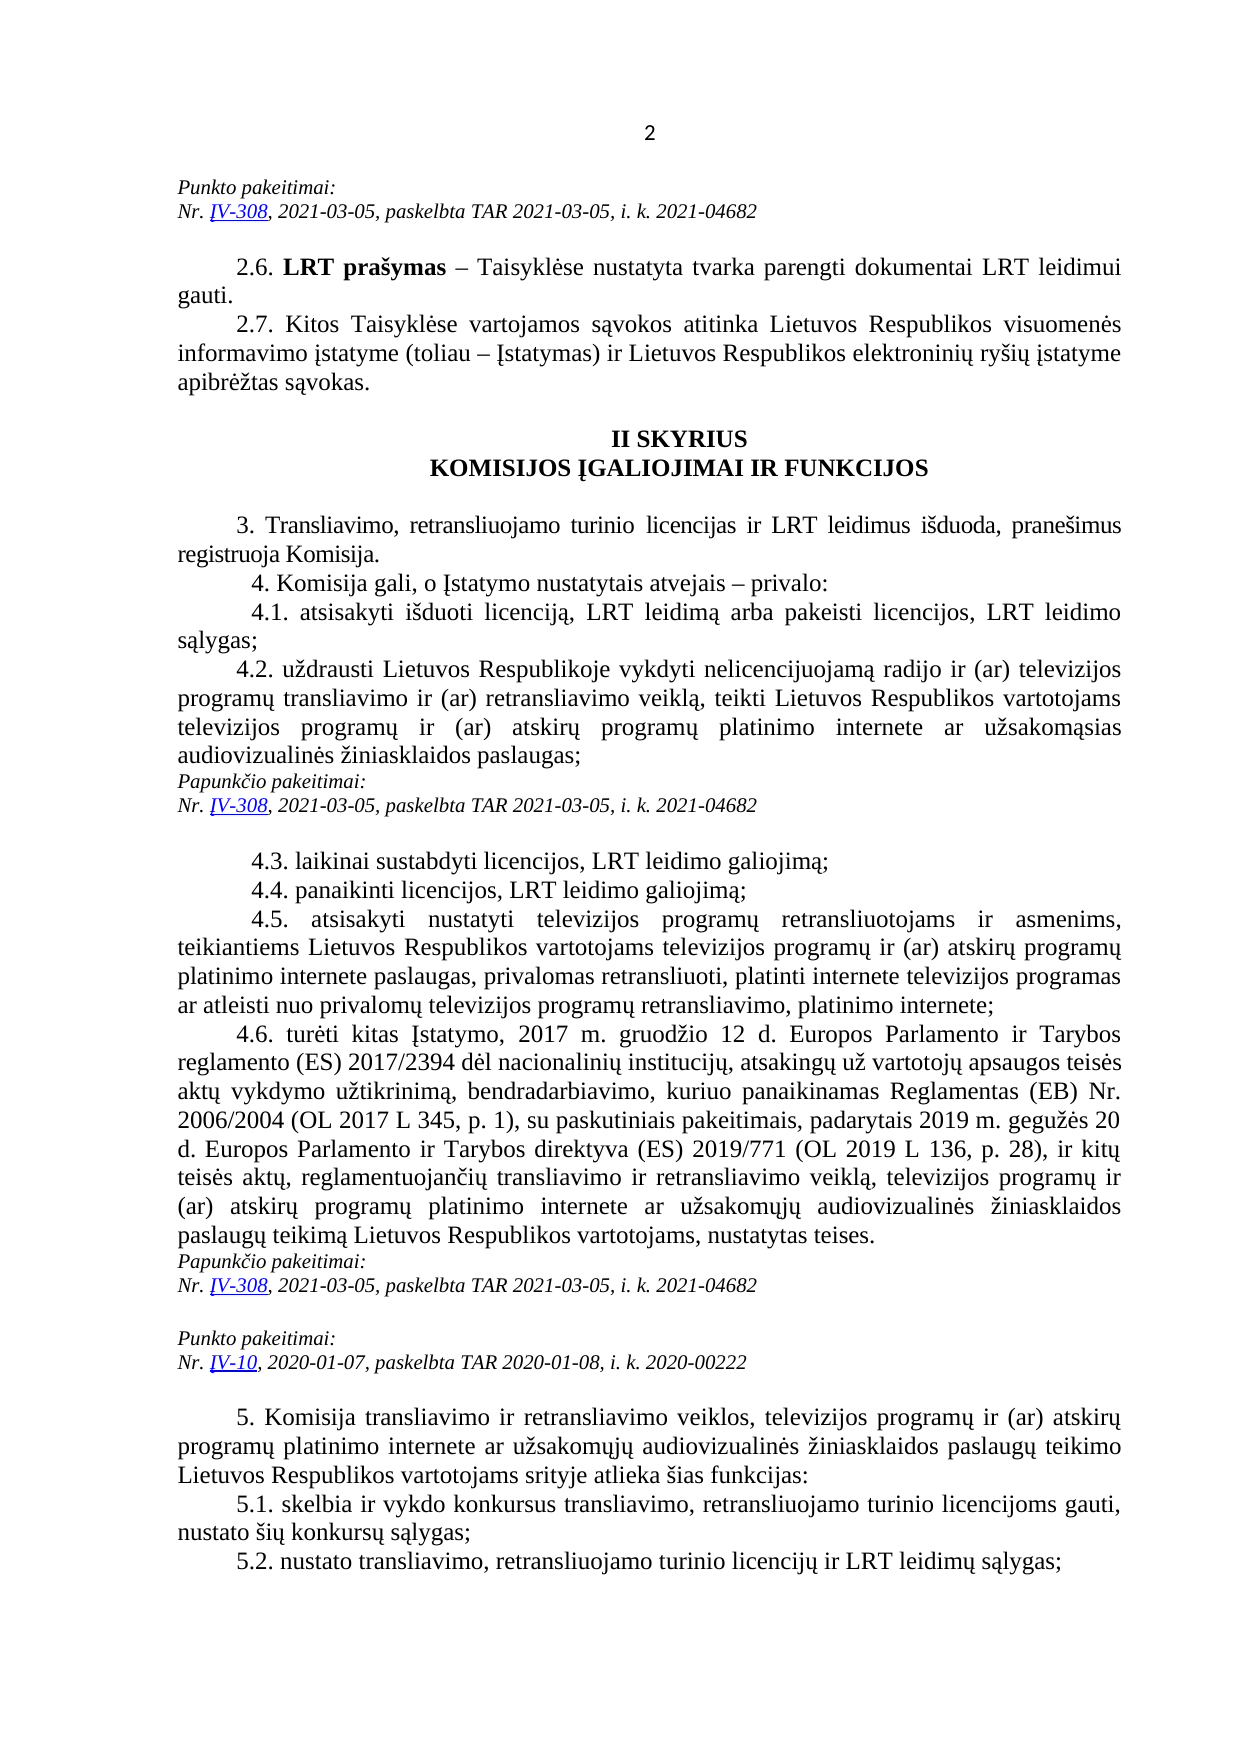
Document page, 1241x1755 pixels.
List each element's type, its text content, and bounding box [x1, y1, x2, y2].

text 3. Transliavimo, retransliuojamo turinio licencijas ir LRT leidimus išduoda, pranešimus registruoja Komisija. [177, 511, 1122, 568]
text 4.2. uždrausti Lietuvos Respublikoje vykdyti nelicencijuojamą radijo ir (ar) televizijos programų transliavimo ir (ar) retransliavimo veiklą, teikti Lietuvos Respublikos vartotojams televizijos programų ir (ar) atskirų programų platinimo internete ar užsakomąsias audiovizualinės žiniasklaidos paslaugas; [177, 654, 1122, 769]
text Nr. ĮV-308, 2021-03-05, paskelbta TAR 2021-03-05, i. k. 2021-04682 [177, 793, 1122, 817]
text 4.1. atsisakyti išduoti licenciją, LRT leidimą arba pakeisti licencijos, LRT leidimo sąlygas; [177, 597, 1122, 654]
text 5.2. nustato transliavimo, retransliuojamo turinio licencijų ir LRT leidimų sąlygas; [177, 1546, 1122, 1575]
text 4. Komisija gali, o Įstatymo nustatytais atvejais – privalo: [177, 568, 1122, 597]
text Nr. ĮV-10, 2020-01-07, paskelbta TAR 2020-01-08, i. k. 2020-00222 [177, 1349, 1122, 1374]
text Nr. ĮV-308, 2021-03-05, paskelbta TAR 2021-03-05, i. k. 2021-04682 [177, 1273, 1122, 1297]
text 4.5. atsisakyti nustatyti televizijos programų retransliuotojams ir asmenims, teikiantiems Lietuvos Respublikos vartotojams televizijos programų ir (ar) atskirų programų platinimo internete paslaugas, privalomas retransliuoti, platinti internete televizijos programas ar atleisti nuo privalomų televizijos programų retransliavimo, platinimo internete; [177, 904, 1122, 1019]
text Nr. ĮV-308, 2021-03-05, paskelbta TAR 2021-03-05, i. k. 2021-04682 [177, 199, 1122, 223]
text 4.6. turėti kitas Įstatymo, 2017 m. gruodžio 12 d. Europos Parlamento ir Tarybos reglamento (ES) 2017/2394 dėl nacionalinių institucijų, atsakingų už vartotojų apsaugos teisės aktų vykdymo užtikrinimą, bendradarbiavimo, kuriuo panaikinamas Reglamentas (EB) Nr. 2006/2004 (OL 2017 L 345, p. 1), su paskutiniais pakeitimais, padarytais 2019 m. gegužės 20 d. Europos Parlamento ir Tarybos direktyva (ES) 2019/771 (OL 2019 L 136, p. 28), ir kitų teisės aktų, reglamentuojančių transliavimo ir retransliavimo veiklą, televizijos programų ir (ar) atskirų programų platinimo internete ar užsakomųjų audiovizualinės žiniasklaidos paslaugų teikimą Lietuvos Respublikos vartotojams, nustatytas teises. [177, 1019, 1122, 1249]
text KOMISIJOS ĮGALIOJIMAI IR FUNKCIJOS [177, 453, 1122, 482]
text 2.6. LRT prašymas – Taisyklėse nustatyta tvarka parengti dokumentai LRT leidimui gauti. [177, 252, 1122, 309]
text 5. Komisija transliavimo ir retransliavimo veiklos, televizijos programų ir (ar) atskirų programų platinimo internete ar užsakomųjų audiovizualinės žiniasklaidos paslaugų teikimo Lietuvos Respublikos vartotojams srityje atlieka šias funkcijas: [177, 1402, 1122, 1489]
text Papunkčio pakeitimai: [177, 1249, 1122, 1273]
text 4.4. panaikinti licencijos, LRT leidimo galiojimą; [177, 875, 1122, 904]
text 5.1. skelbia ir vykdo konkursus transliavimo, retransliuojamo turinio licencijoms gauti, nustato šių konkursų sąlygas; [177, 1489, 1122, 1546]
text Punkto pakeitimai: [177, 175, 1122, 199]
text II SKYRIUS [177, 424, 1122, 453]
text 4.3. laikinai sustabdyti licencijos, LRT leidimo galiojimą; [177, 846, 1122, 875]
text Punkto pakeitimai: [177, 1326, 1122, 1349]
text Papunkčio pakeitimai: [177, 769, 1122, 793]
text 2.7. Kitos Taisyklėse vartojamos sąvokos atitinka Lietuvos Respublikos visuomenės informavimo įstatyme (toliau – Įstatymas) ir Lietuvos Respublikos elektroninių ryšių įstatyme apibrėžtas sąvokas. [177, 309, 1122, 396]
